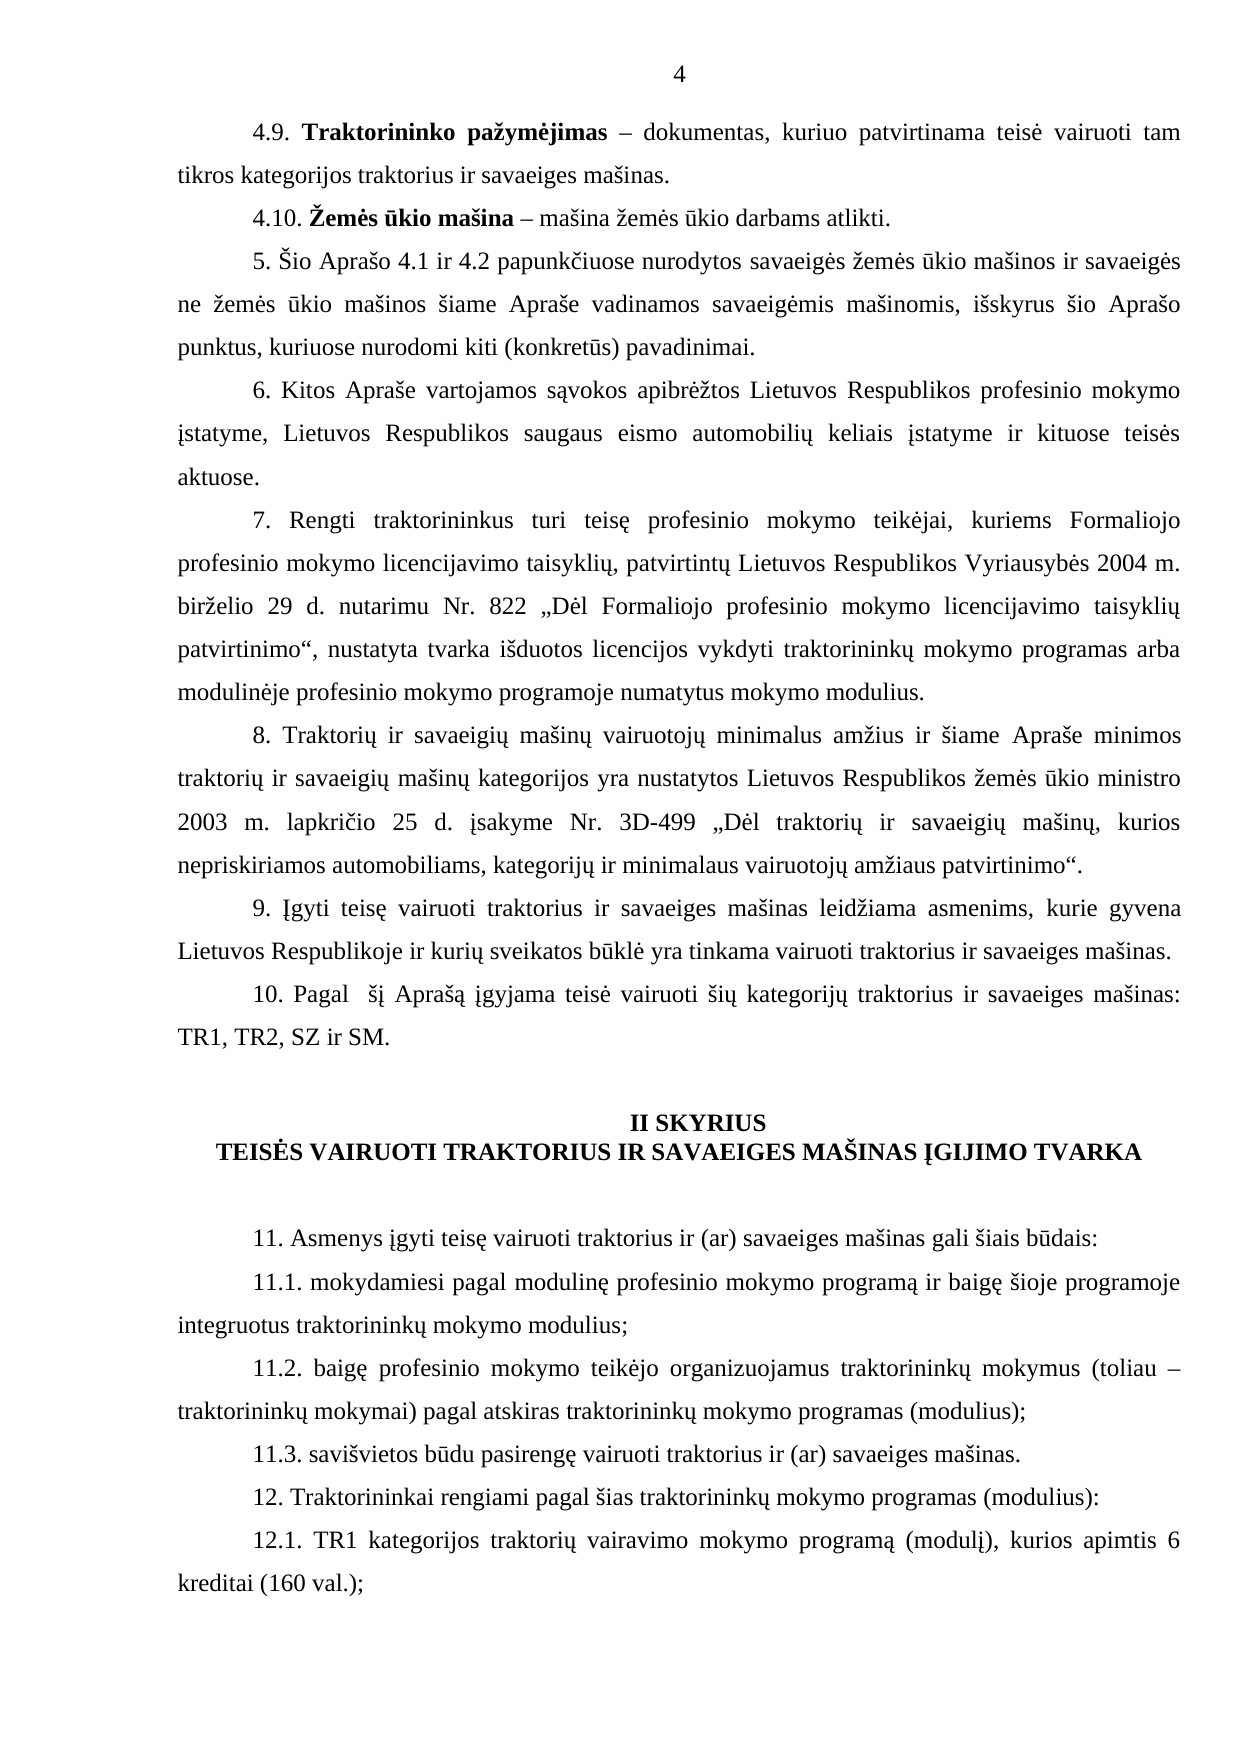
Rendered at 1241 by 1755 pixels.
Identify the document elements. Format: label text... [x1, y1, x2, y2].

text 9. Įgyti teisę vairuoti traktorius ir savaeiges mašinas leidžiama asmenims, kurie gyvena Lietuvos Respublikoje ir kurių sveikatos būklė yra tinkama vairuoti traktorius ir savaeiges mašinas. [177, 893, 1181, 965]
text 4.10. Žemės ūkio mašina – mašina žemės ūkio darbams atlikti. [177, 203, 1181, 232]
text II SKYRIUS [215, 1108, 1181, 1137]
text 11.3. savišvietos būdu pasirengę vairuoti traktorius ir (ar) savaeiges mašinas. [177, 1439, 1181, 1468]
text 7. Rengti traktorininkus turi teisę profesinio mokymo teikėjai, kuriems Formaliojo profesinio mokymo licencijavimo taisyklių, patvirtintų Lietuvos Respublikos Vyriausybės 2004 m. birželio 29 d. nutarimu Nr. 822 „Dėl Formaliojo profesinio mokymo licencijavimo taisyklių patvirtinimo“, nustatyta tvarka išduotos licencijos vykdyti traktorininkų mokymo programas arba modulinėje profesinio mokymo programoje numatytus mokymo modulius. [177, 505, 1181, 706]
text 8. Traktorių ir savaeigių mašinų vairuotojų minimalus amžius ir šiame Apraše minimos traktorių ir savaeigių mašinų kategorijos yra nustatytos Lietuvos Respublikos žemės ūkio ministro 2003 m. lapkričio 25 d. įsakyme Nr. 3D-499 „Dėl traktorių ir savaeigių mašinų, kurios nepriskiriamos automobiliams, kategorijų ir minimalaus vairuotojų amžiaus patvirtinimo“. [177, 720, 1181, 878]
text 12.1. TR1 kategorijos traktorių vairavimo mokymo programą (modulį), kurios apimtis 6 kreditai (160 val.); [177, 1525, 1181, 1597]
text 11. Asmenys įgyti teisę vairuoti traktorius ir (ar) savaeiges mašinas gali šiais būdais: [177, 1223, 1181, 1252]
text 11.2. baigę profesinio mokymo teikėjo organizuojamus traktorininkų mokymus (toliau – traktorininkų mokymai) pagal atskiras traktorininkų mokymo programas (modulius); [177, 1353, 1181, 1425]
text 4.9. Traktorininko pažymėjimas – dokumentas, kuriuo patvirtinama teisė vairuoti tam tikros kategorijos traktorius ir savaeiges mašinas. [177, 117, 1181, 188]
text 12. Traktorininkai rengiami pagal šias traktorininkų mokymo programas (modulius): [177, 1482, 1181, 1511]
text 10. Pagal šį Aprašą įgyjama teisė vairuoti šių kategorijų traktorius ir savaeiges mašinas: TR1, TR2, SZ ir SM. [177, 979, 1181, 1051]
text TEISĖS VAIRUOTI TRAKTORIUS IR SAVAEIGES MAŠINAS ĮGIJIMO TVARKA [177, 1137, 1181, 1166]
text 5. Šio Aprašo 4.1 ir 4.2 papunkčiuose nurodytos savaeigės žemės ūkio mašinos ir savaeigės ne žemės ūkio mašinos šiame Apraše vadinamos savaeigėmis mašinomis, išskyrus šio Aprašo punktus, kuriuose nurodomi kiti (konkretūs) pavadinimai. [177, 246, 1181, 361]
text 6. Kitos Apraše vartojamos sąvokos apibrėžtos Lietuvos Respublikos profesinio mokymo įstatyme, Lietuvos Respublikos saugaus eismo automobilių keliais įstatyme ir kituose teisės aktuose. [177, 375, 1181, 490]
text 11.1. mokydamiesi pagal modulinę profesinio mokymo programą ir baigę šioje programoje integruotus traktorininkų mokymo modulius; [177, 1267, 1181, 1338]
